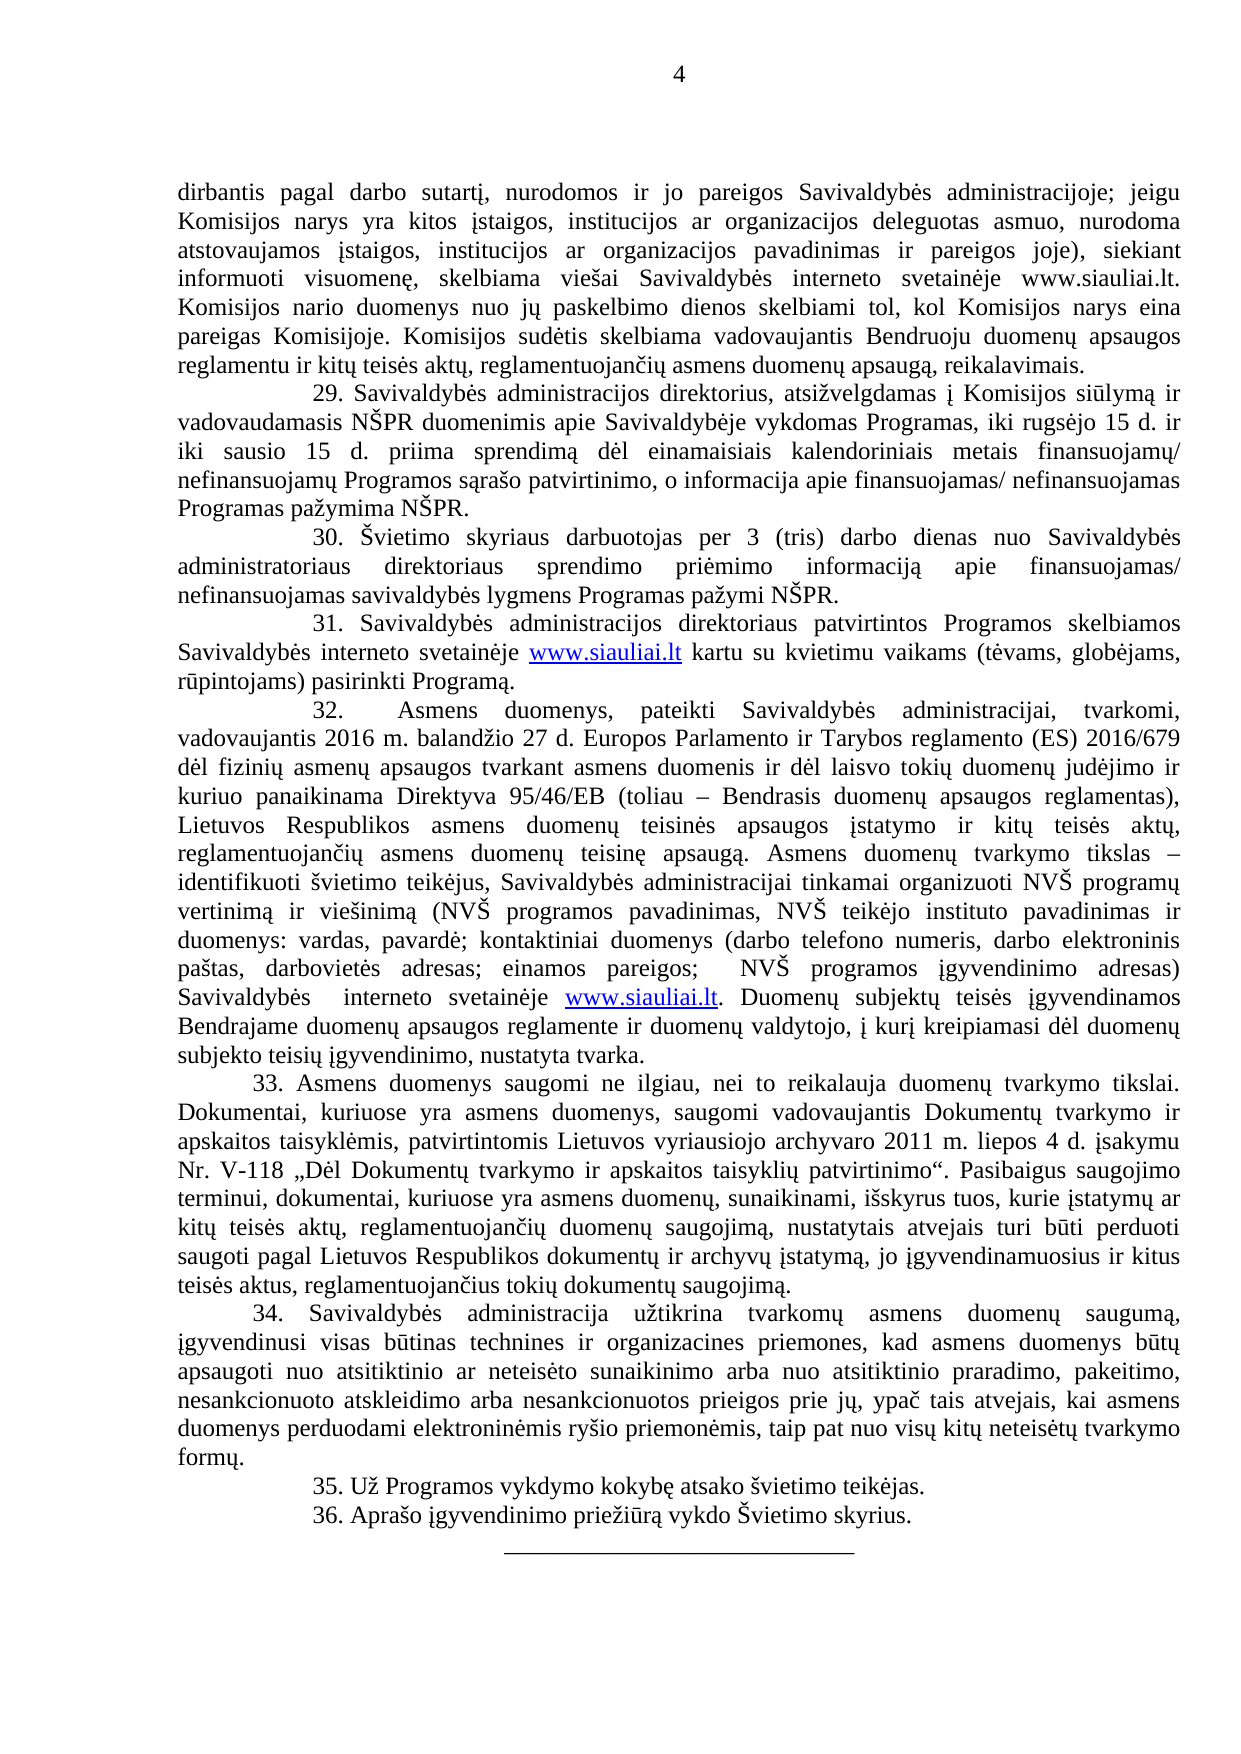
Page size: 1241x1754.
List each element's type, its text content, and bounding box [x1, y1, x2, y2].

text 33. Asmens duomenys saugomi ne ilgiau, nei to reikalauja duomenų tvarkymo tikslai. Dokumentai, kuriuose yra asmens duomenys, saugomi vadovaujantis Dokumentų tvarkymo ir apskaitos taisyklėmis, patvirtintomis Lietuvos vyriausiojo archyvaro 2011 m. liepos 4 d. įsakymu Nr. V-118 „Dėl Dokumentų tvarkymo ir apskaitos taisyklių patvirtinimo“. Pasibaigus saugojimo terminui, dokumentai, kuriuose yra asmens duomenų, sunaikinami, išskyrus tuos, kurie įstatymų ar kitų teisės aktų, reglamentuojančių duomenų saugojimą, nustatytais atvejais turi būti perduoti saugoti pagal Lietuvos Respublikos dokumentų ir archyvų įstatymą, jo įgyvendinamuosius ir kitus teisės aktus, reglamentuojančius tokių dokumentų saugojimą. [177, 1068, 1181, 1298]
text ____________________________ [177, 1528, 1181, 1557]
text 29. Savivaldybės administracijos direktorius, atsižvelgdamas į Komisijos siūlymą ir vadovaudamasis NŠPR duomenimis apie Savivaldybėje vykdomas Programas, iki rugsėjo 15 d. ir iki sausio 15 d. priima sprendimą dėl einamaisiais kalendoriniais metais finansuojamų/ nefinansuojamų Programos sąrašo patvirtinimo, o informacija apie finansuojamas/ nefinansuojamas Programas pažymima NŠPR. [177, 378, 1181, 522]
text 34. Savivaldybės administracija užtikrina tvarkomų asmens duomenų saugumą, įgyvendinusi visas būtinas technines ir organizacines priemones, kad asmens duomenys būtų apsaugoti nuo atsitiktinio ar neteisėto sunaikinimo arba nuo atsitiktinio praradimo, pakeitimo, nesankcionuoto atskleidimo arba nesankcionuotos prieigos prie jų, ypač tais atvejais, kai asmens duomenys perduodami elektroninėmis ryšio priemonėmis, taip pat nuo visų kitų neteisėtų tvarkymo formų. [177, 1298, 1181, 1471]
text 36. Aprašo įgyvendinimo priežiūrą vykdo Švietimo skyrius. [177, 1500, 1181, 1528]
text 35. Už Programos vykdymo kokybę atsako švietimo teikėjas. [177, 1471, 1181, 1500]
text 31. Savivaldybės administracijos direktoriaus patvirtintos Programos skelbiamos Savivaldybės interneto svetainėje www.siauliai.lt kartu su kvietimu vaikams (tėvams, globėjams, rūpintojams) pasirinkti Programą. [177, 608, 1181, 695]
text 32. Asmens duomenys, pateikti Savivaldybės administracijai, tvarkomi, vadovaujantis 2016 m. balandžio 27 d. Europos Parlamento ir Tarybos reglamento (ES) 2016/679 dėl fizinių asmenų apsaugos tvarkant asmens duomenis ir dėl laisvo tokių duomenų judėjimo ir kuriuo panaikinama Direktyva 95/46/EB (toliau – Bendrasis duomenų apsaugos reglamentas), Lietuvos Respublikos asmens duomenų teisinės apsaugos įstatymo ir kitų teisės aktų, reglamentuojančių asmens duomenų teisinę apsaugą. Asmens duomenų tvarkymo tikslas – identifikuoti švietimo teikėjus, Savivaldybės administracijai tinkamai organizuoti NVŠ programų vertinimą ir viešinimą (NVŠ programos pavadinimas, NVŠ teikėjo instituto pavadinimas ir duomenys: vardas, pavardė; kontaktiniai duomenys (darbo telefono numeris, darbo elektroninis paštas, darbovietės adresas; einamos pareigos; NVŠ programos įgyvendinimo adresas) Savivaldybės interneto svetainėje www.siauliai.lt. Duomenų subjektų teisės įgyvendinamos Bendrajame duomenų apsaugos reglamente ir duomenų valdytojo, į kurį kreipiamasi dėl duomenų subjekto teisių įgyvendinimo, nustatyta tvarka. [177, 695, 1181, 1068]
text dirbantis pagal darbo sutartį, nurodomos ir jo pareigos Savivaldybės administracijoje; jeigu Komisijos narys yra kitos įstaigos, institucijos ar organizacijos deleguotas asmuo, nurodoma atstovaujamos įstaigos, institucijos ar organizacijos pavadinimas ir pareigos joje), siekiant informuoti visuomenę, skelbiama viešai Savivaldybės interneto svetainėje www.siauliai.lt. Komisijos nario duomenys nuo jų paskelbimo dienos skelbiami tol, kol Komisijos narys eina pareigas Komisijoje. Komisijos sudėtis skelbiama vadovaujantis Bendruoju duomenų apsaugos reglamentu ir kitų teisės aktų, reglamentuojančių asmens duomenų apsaugą, reikalavimais. [177, 177, 1181, 378]
text 30. Švietimo skyriaus darbuotojas per 3 (tris) darbo dienas nuo Savivaldybės administratoriaus direktoriaus sprendimo priėmimo informaciją apie finansuojamas/ nefinansuojamas savivaldybės lygmens Programas pažymi NŠPR. [177, 522, 1181, 608]
